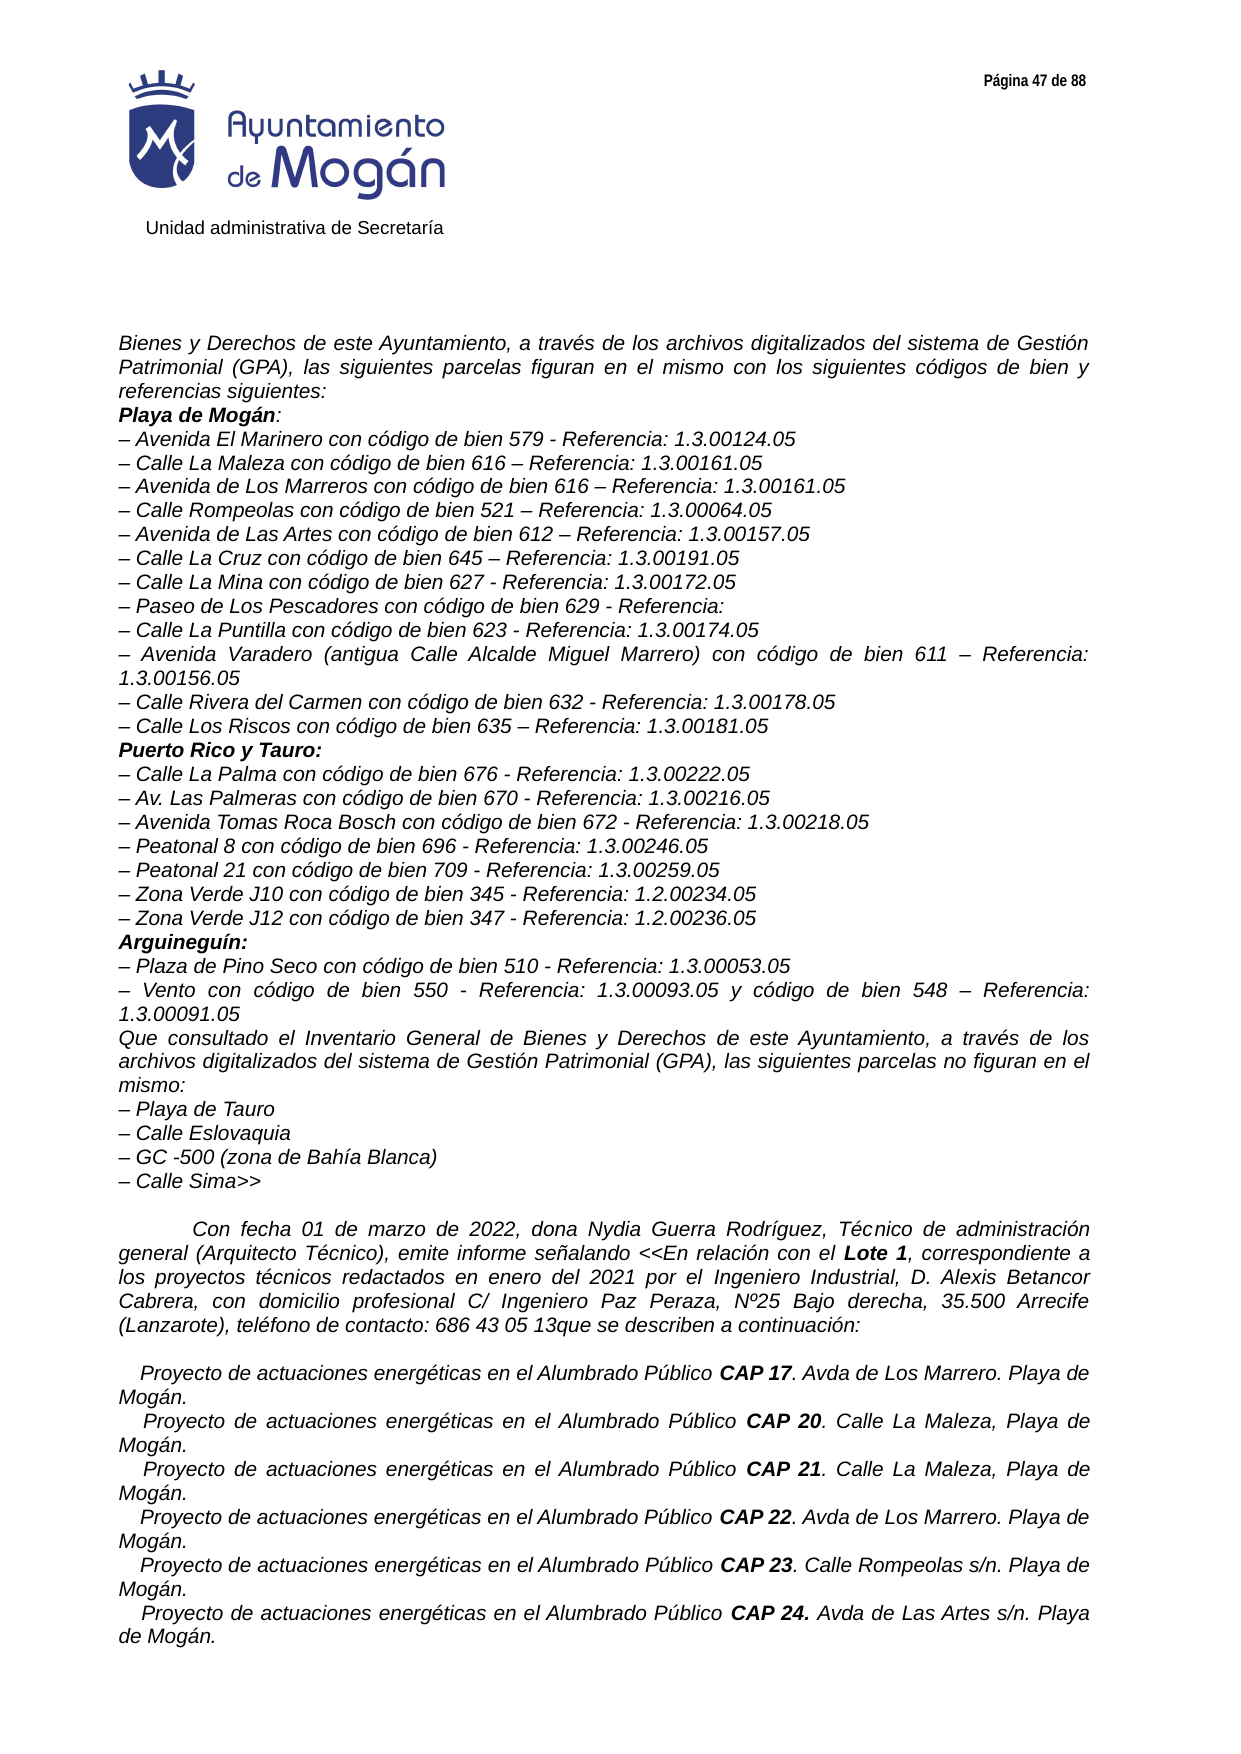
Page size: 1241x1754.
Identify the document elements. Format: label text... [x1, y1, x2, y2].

text  Proyecto de actuaciones energéticas en el Alumbrado Público CAP 20. Calle La Maleza, Playa de Mogán. [118, 1409, 1092, 1457]
text – Calle Eslovaquia [118, 1121, 1092, 1145]
text – Calle La Puntilla con código de bien 623 - Referencia: 1.3.00174.05 [118, 618, 1092, 642]
text – Vento con código de bien 550 - Referencia: 1.3.00093.05 y código de bien 548 – Referencia: 1.3.00091.05 [118, 977, 1092, 1025]
text  Proyecto de actuaciones energéticas en el Alumbrado Público CAP 21. Calle La Maleza, Playa de Mogán. [118, 1457, 1092, 1504]
text – Playa de Tauro [118, 1097, 1092, 1121]
text – Calle La Maleza con código de bien 616 – Referencia: 1.3.00161.05 [118, 450, 1092, 474]
text – Calle Sima>> [118, 1169, 1092, 1193]
text Playa de Mogán: [118, 402, 1092, 426]
text – Calle La Cruz con código de bien 645 – Referencia: 1.3.00191.05 [118, 546, 1092, 570]
text – Av. Las Palmeras con código de bien 670 - Referencia: 1.3.00216.05 [118, 786, 1092, 810]
text – Zona Verde J10 con código de bien 345 - Referencia: 1.2.00234.05 [118, 882, 1092, 906]
text – Avenida Varadero (antigua Calle Alcalde Miguel Marrero) con código de bien 611 – Referencia: 1.3.00156.05 [118, 642, 1092, 690]
text Que consultado el Inventario General de Bienes y Derechos de este Ayuntamiento, a través de los archivos digitalizados del sistema de Gestión Patrimonial (GPA), las siguientes parcelas no figuran en el mismo: [118, 1025, 1092, 1097]
text – Peatonal 8 con código de bien 696 - Referencia: 1.3.00246.05 [118, 834, 1092, 858]
text Arguineguín: [118, 929, 1092, 953]
text Con fecha 01 de marzo de 2022, dona Nydia Guerra Rodríguez, Técnico de administración general (Arquitecto Técnico), emite informe señalando <<En relación con el Lote 1, correspondiente a los proyectos técnicos redactados en enero del 2021 por el Ingeniero Industrial, D. Alexis Betancor Cabrera, con domicilio profesional C/ Ingeniero Paz Peraza, Nº25 Bajo derecha, 35.500 Arrecife (Lanzarote), teléfono de contacto: 686 43 05 13que se describen a continuación: [118, 1217, 1092, 1337]
text – Calle La Palma con código de bien 676 - Referencia: 1.3.00222.05 [118, 762, 1092, 786]
text – Calle Los Riscos con código de bien 635 – Referencia: 1.3.00181.05 [118, 714, 1092, 738]
text – Zona Verde J12 con código de bien 347 - Referencia: 1.2.00236.05 [118, 906, 1092, 929]
text – Avenida Tomas Roca Bosch con código de bien 672 - Referencia: 1.3.00218.05 [118, 810, 1092, 834]
text  Proyecto de actuaciones energéticas en el Alumbrado Público CAP 24. Avda de Las Artes s/n. Playa de Mogán. [118, 1600, 1092, 1648]
text – Peatonal 21 con código de bien 709 - Referencia: 1.3.00259.05 [118, 858, 1092, 882]
text Puerto Rico y Tauro: [118, 738, 1092, 762]
text – Avenida de Los Marreros con código de bien 616 – Referencia: 1.3.00161.05 [118, 474, 1092, 498]
picture [128, 70, 445, 206]
text – Avenida de Las Artes con código de bien 612 – Referencia: 1.3.00157.05 [118, 522, 1092, 546]
text  Proyecto de actuaciones energéticas en el Alumbrado Público CAP 23. Calle Rompeolas s/n. Playa de Mogán. [118, 1552, 1092, 1600]
text – Calle Rompeolas con código de bien 521 – Referencia: 1.3.00064.05 [118, 498, 1092, 522]
text Bienes y Derechos de este Ayuntamiento, a través de los archivos digitalizados del sistema de Gestión Patrimonial (GPA), las siguientes parcelas figuran en el mismo con los siguientes códigos de bien y referencias siguientes: [118, 331, 1092, 402]
text – GC -500 (zona de Bahía Blanca) [118, 1145, 1092, 1169]
text  Proyecto de actuaciones energéticas en el Alumbrado Público CAP 22. Avda de Los Marrero. Playa de Mogán. [118, 1504, 1092, 1552]
text – Avenida El Marinero con código de bien 579 - Referencia: 1.3.00124.05 [118, 426, 1092, 450]
text  Proyecto de actuaciones energéticas en el Alumbrado Público CAP 17. Avda de Los Marrero. Playa de Mogán. [118, 1361, 1092, 1409]
text – Paseo de Los Pescadores con código de bien 629 - Referencia: [118, 594, 1092, 618]
text – Calle Rivera del Carmen con código de bien 632 - Referencia: 1.3.00178.05 [118, 690, 1092, 714]
text – Plaza de Pino Seco con código de bien 510 - Referencia: 1.3.00053.05 [118, 953, 1092, 977]
text – Calle La Mina con código de bien 627 - Referencia: 1.3.00172.05 [118, 570, 1092, 594]
